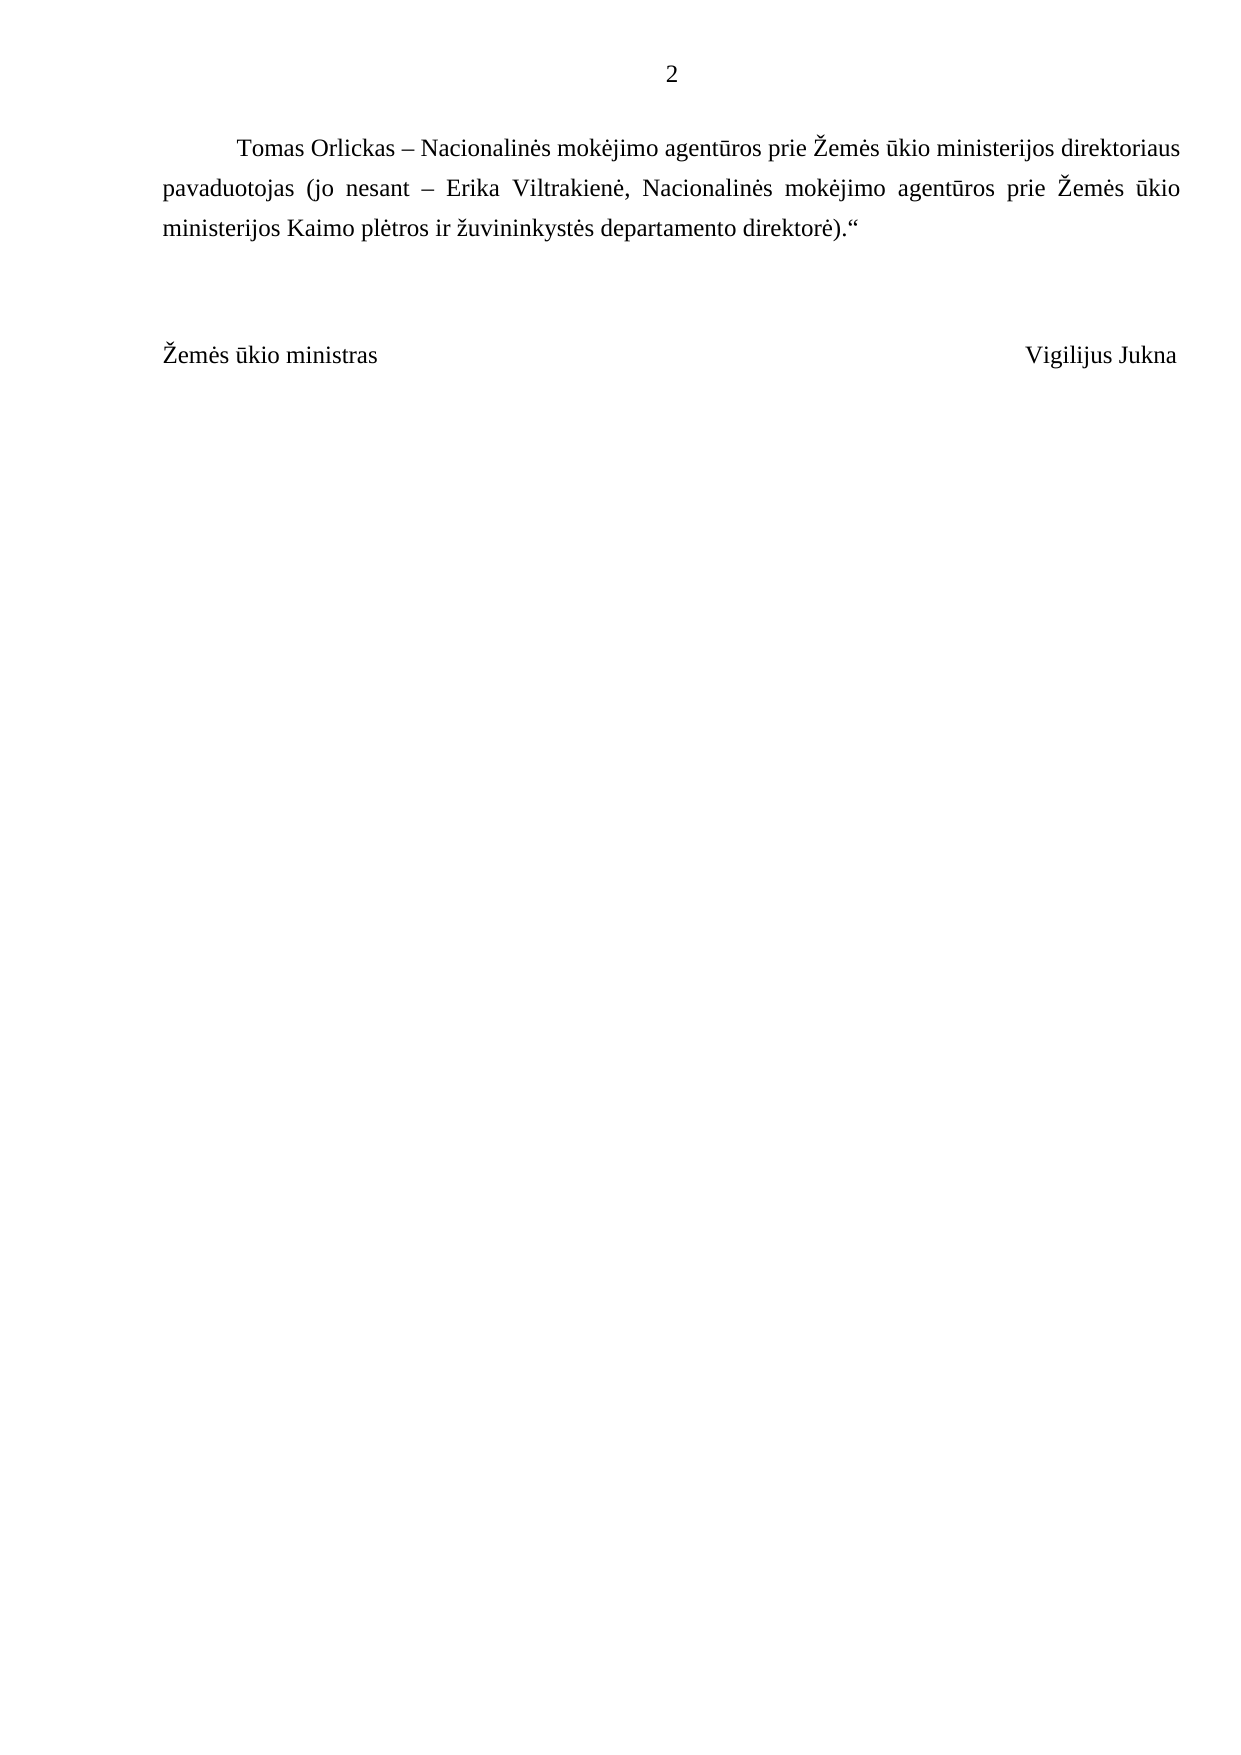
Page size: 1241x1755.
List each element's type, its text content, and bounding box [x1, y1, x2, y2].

text Tomas Orlickas – Nacionalinės mokėjimo agentūros prie Žemės ūkio ministerijos direktoriaus pavaduotojas (jo nesant – Erika Viltrakienė, Nacionalinės mokėjimo agentūros prie Žemės ūkio ministerijos Kaimo plėtros ir žuvininkystės departamento direktorė).“ [162, 133, 1181, 242]
text Žemės ūkio ministras Vigilijus Jukna [162, 340, 1181, 368]
